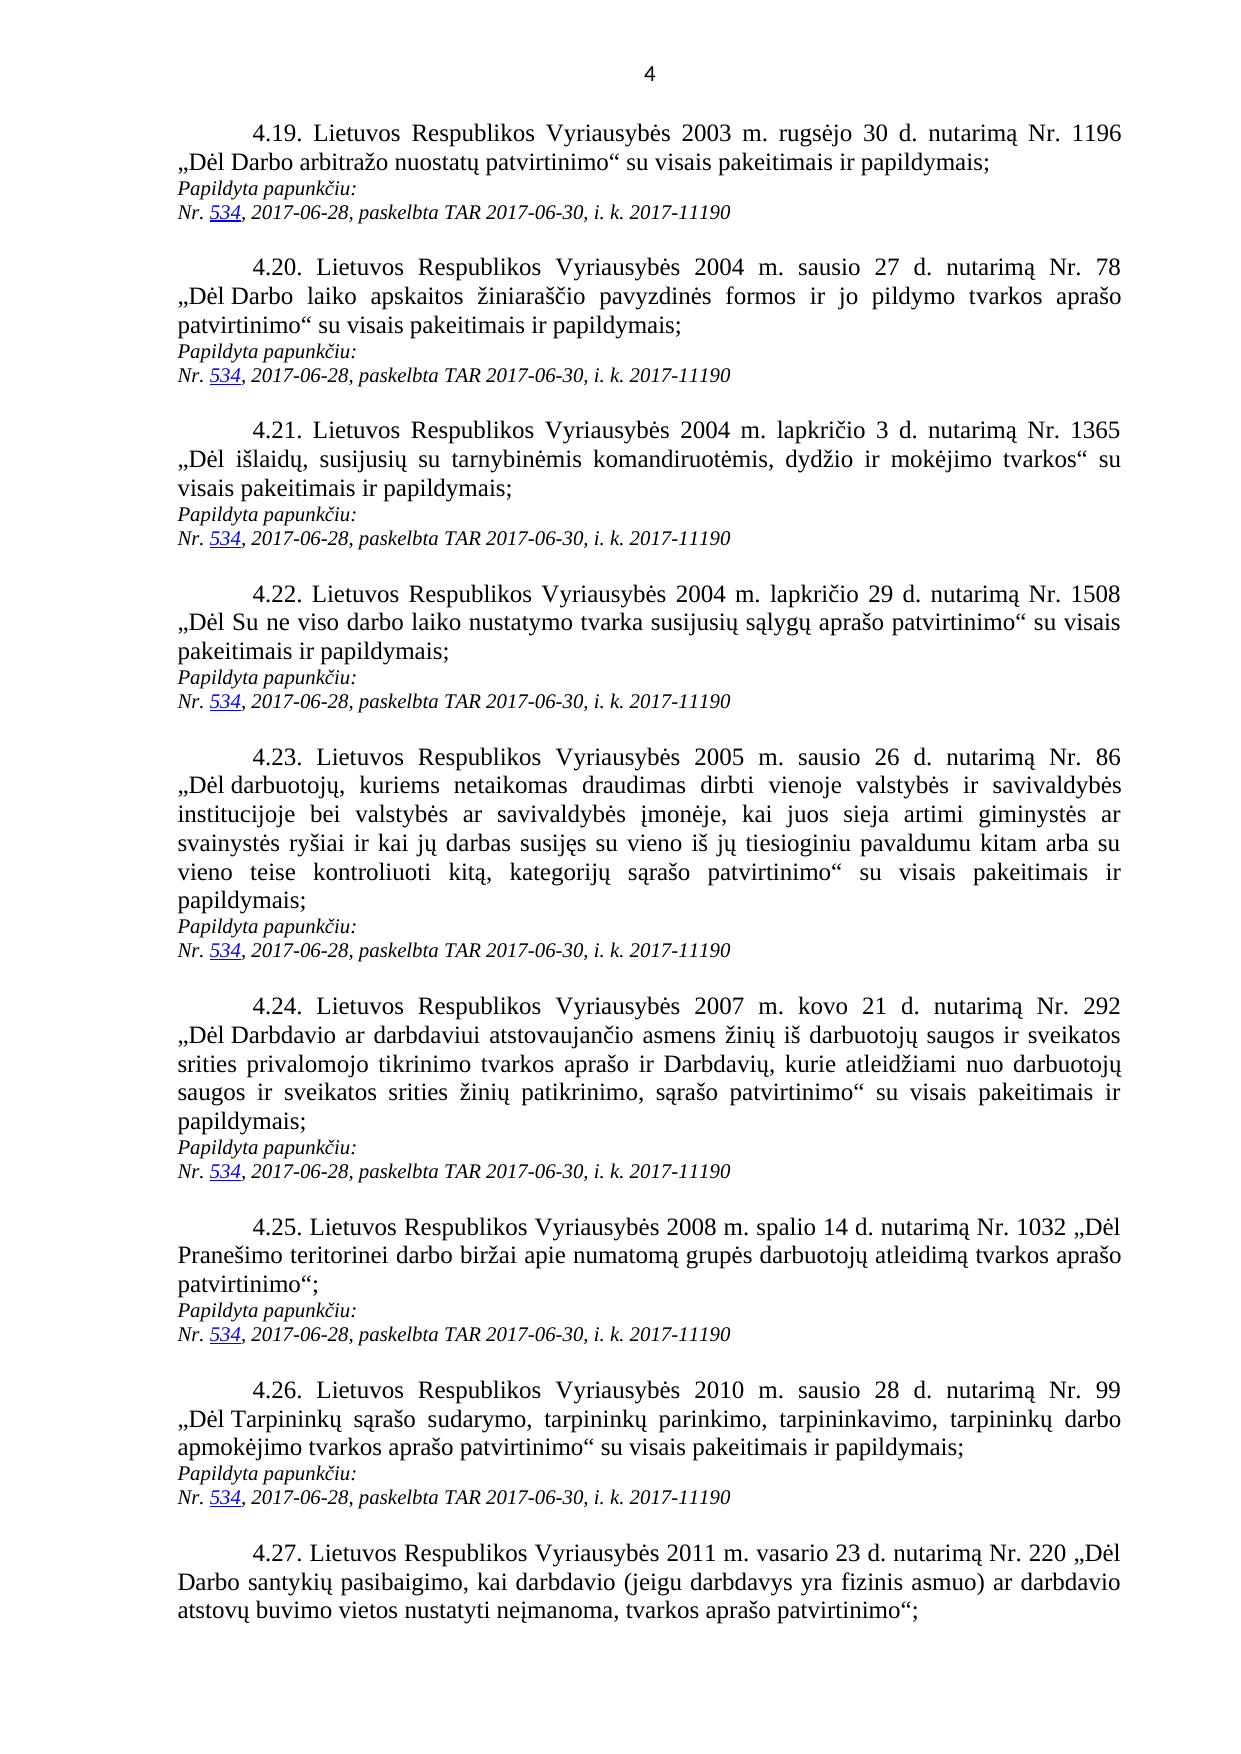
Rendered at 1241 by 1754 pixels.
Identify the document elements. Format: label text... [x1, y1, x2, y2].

text Papildyta papunkčiu: [177, 914, 1122, 938]
text 4.20. Lietuvos Respublikos Vyriausybės 2004 m. sausio 27 d. nutarimą Nr. 78 „Dėl Darbo laiko apskaitos žiniaraščio pavyzdinės formos ir jo pildymo tvarkos aprašo patvirtinimo“ su visais pakeitimais ir papildymais; [177, 252, 1122, 339]
text Papildyta papunkčiu: [177, 339, 1122, 363]
text Nr. 534, 2017-06-28, paskelbta TAR 2017-06-30, i. k. 2017-11190 [177, 1485, 1122, 1509]
text 4.19. Lietuvos Respublikos Vyriausybės 2003 m. rugsėjo 30 d. nutarimą Nr. 1196 „Dėl Darbo arbitražo nuostatų patvirtinimo“ su visais pakeitimais ir papildymais; [177, 118, 1122, 176]
text Nr. 534, 2017-06-28, paskelbta TAR 2017-06-30, i. k. 2017-11190 [177, 200, 1122, 224]
text Papildyta papunkčiu: [177, 665, 1122, 689]
text Nr. 534, 2017-06-28, paskelbta TAR 2017-06-30, i. k. 2017-11190 [177, 1322, 1122, 1346]
text Papildyta papunkčiu: [177, 1298, 1122, 1322]
text Papildyta papunkčiu: [177, 1135, 1122, 1159]
text Nr. 534, 2017-06-28, paskelbta TAR 2017-06-30, i. k. 2017-11190 [177, 689, 1122, 713]
text Papildyta papunkčiu: [177, 1461, 1122, 1485]
text Papildyta papunkčiu: [177, 176, 1122, 200]
text 4.24. Lietuvos Respublikos Vyriausybės 2007 m. kovo 21 d. nutarimą Nr. 292 „Dėl Darbdavio ar darbdaviui atstovaujančio asmens žinių iš darbuotojų saugos ir sveikatos srities privalomojo tikrinimo tvarkos aprašo ir Darbdavių, kurie atleidžiami nuo darbuotojų saugos ir sveikatos srities žinių patikrinimo, sąrašo patvirtinimo“ su visais pakeitimais ir papildymais; [177, 991, 1122, 1135]
text Papildyta papunkčiu: [177, 502, 1122, 526]
text 4.26. Lietuvos Respublikos Vyriausybės 2010 m. sausio 28 d. nutarimą Nr. 99 „Dėl Tarpininkų sąrašo sudarymo, tarpininkų parinkimo, tarpininkavimo, tarpininkų darbo apmokėjimo tvarkos aprašo patvirtinimo“ su visais pakeitimais ir papildymais; [177, 1375, 1122, 1461]
text Nr. 534, 2017-06-28, paskelbta TAR 2017-06-30, i. k. 2017-11190 [177, 363, 1122, 387]
text 4.23. Lietuvos Respublikos Vyriausybės 2005 m. sausio 26 d. nutarimą Nr. 86 „Dėl darbuotojų, kuriems netaikomas draudimas dirbti vienoje valstybės ir savivaldybės institucijoje bei valstybės ar savivaldybės įmonėje, kai juos sieja artimi giminystės ar svainystės ryšiai ir kai jų darbas susijęs su vieno iš jų tiesioginiu pavaldumu kitam arba su vieno teise kontroliuoti kitą, kategorijų sąrašo patvirtinimo“ su visais pakeitimais ir papildymais; [177, 742, 1122, 914]
text 4.21. Lietuvos Respublikos Vyriausybės 2004 m. lapkričio 3 d. nutarimą Nr. 1365 „Dėl išlaidų, susijusių su tarnybinėmis komandiruotėmis, dydžio ir mokėjimo tvarkos“ su visais pakeitimais ir papildymais; [177, 416, 1122, 502]
text 4.22. Lietuvos Respublikos Vyriausybės 2004 m. lapkričio 29 d. nutarimą Nr. 1508 „Dėl Su ne viso darbo laiko nustatymo tvarka susijusių sąlygų aprašo patvirtinimo“ su visais pakeitimais ir papildymais; [177, 579, 1122, 665]
text Nr. 534, 2017-06-28, paskelbta TAR 2017-06-30, i. k. 2017-11190 [177, 1159, 1122, 1183]
text 4.27. Lietuvos Respublikos Vyriausybės 2011 m. vasario 23 d. nutarimą Nr. 220 „Dėl Darbo santykių pasibaigimo, kai darbdavio (jeigu darbdavys yra fizinis asmuo) ar darbdavio atstovų buvimo vietos nustatyti neįmanoma, tvarkos aprašo patvirtinimo“; [177, 1538, 1122, 1624]
text 4.25. Lietuvos Respublikos Vyriausybės 2008 m. spalio 14 d. nutarimą Nr. 1032 „Dėl Pranešimo teritorinei darbo biržai apie numatomą grupės darbuotojų atleidimą tvarkos aprašo patvirtinimo“; [177, 1212, 1122, 1298]
text Nr. 534, 2017-06-28, paskelbta TAR 2017-06-30, i. k. 2017-11190 [177, 526, 1122, 550]
text Nr. 534, 2017-06-28, paskelbta TAR 2017-06-30, i. k. 2017-11190 [177, 938, 1122, 962]
